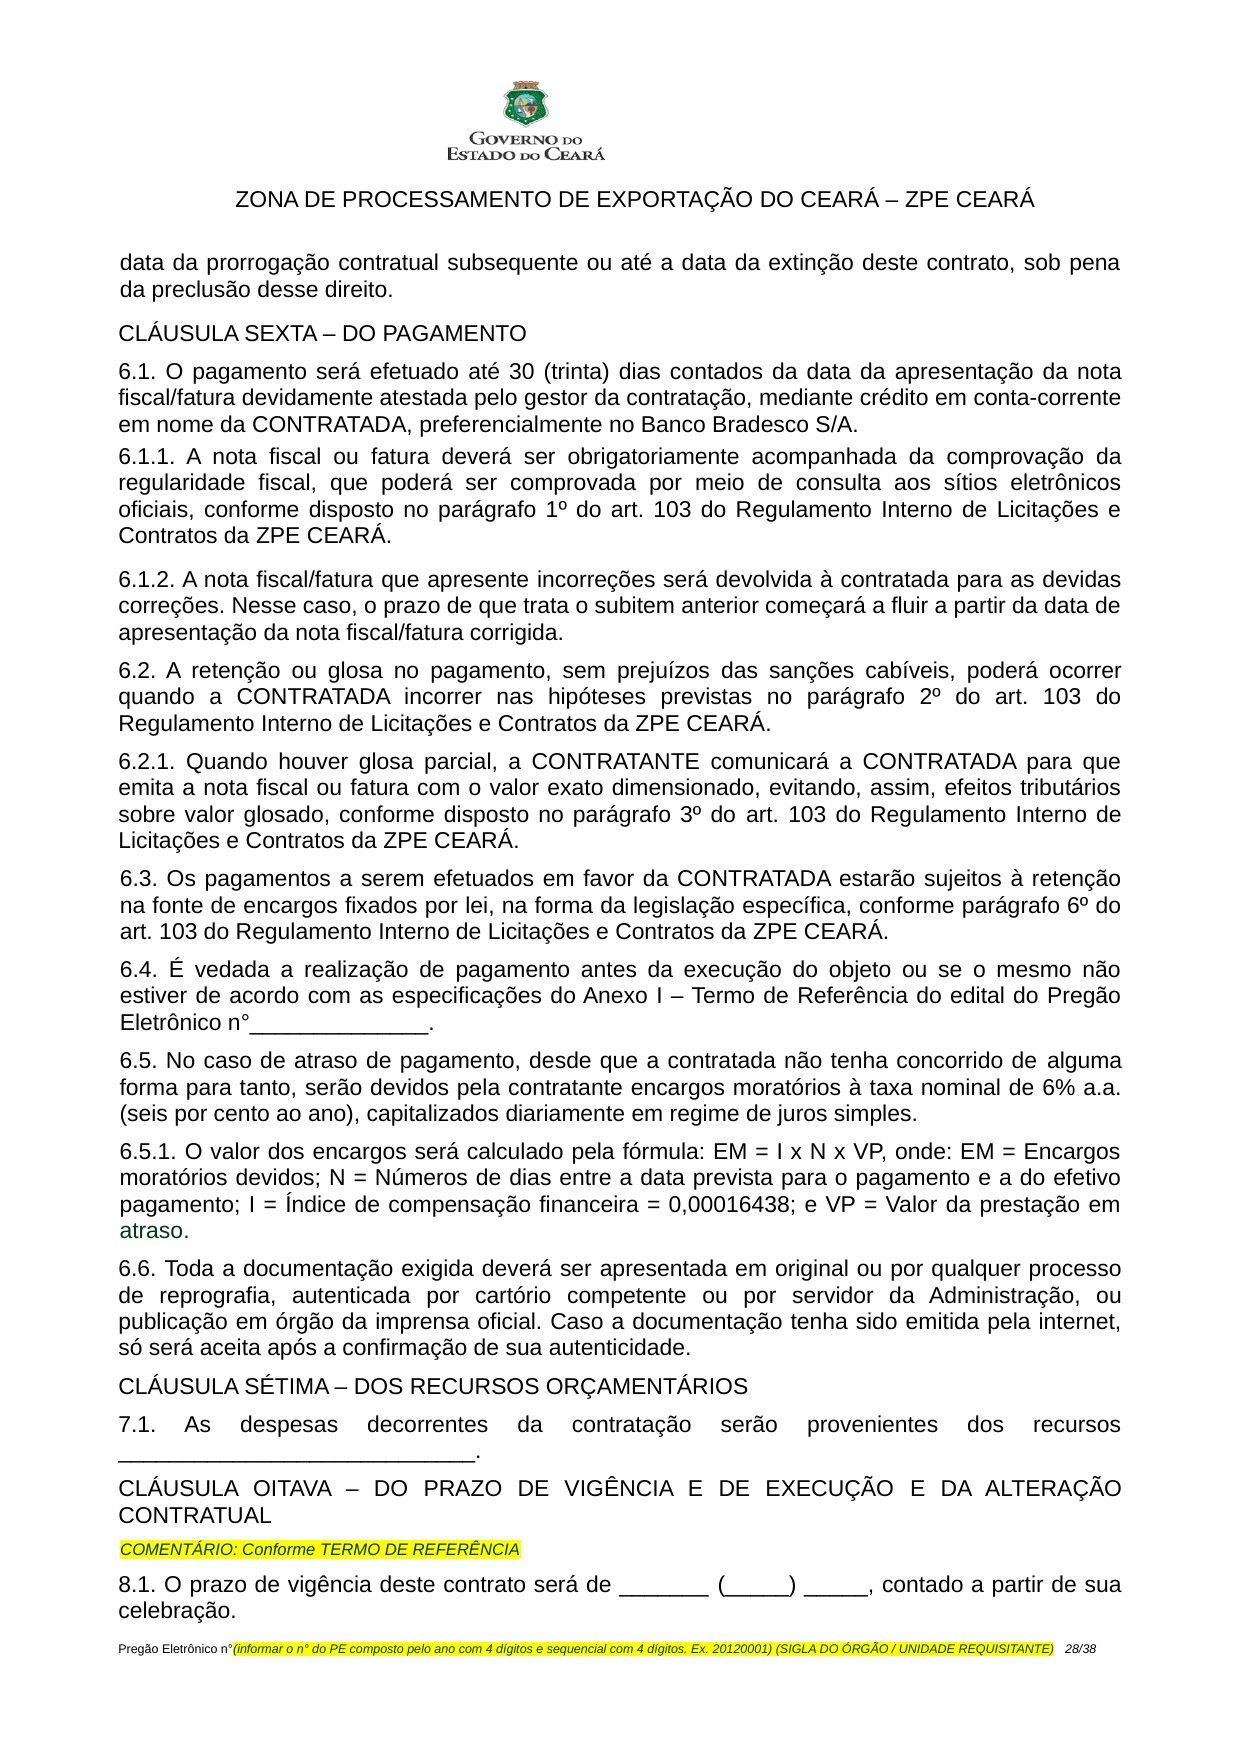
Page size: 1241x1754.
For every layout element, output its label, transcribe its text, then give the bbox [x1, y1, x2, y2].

text CLÁUSULA OITAVA – DO PRAZO DE VIGÊNCIA E DE EXECUÇÃO E DA ALTERAÇÃO CONTRATUAL [118, 1475, 1122, 1528]
text 6.6. Toda a documentação exigida deverá ser apresentada em original ou por qualquer processo de reprografia, autenticada por cartório competente ou por servidor da Administração, ou publicação em órgão da imprensa oficial. Caso a documentação tenha sido emitida pela internet, só será aceita após a confirmação de sua autenticidade. [118, 1255, 1122, 1361]
text CLÁUSULA SEXTA – DO PAGAMENTO [118, 320, 1122, 346]
text 6.5.1. O valor dos encargos será calculado pela fórmula: EM = I x N x VP, onde: EM = Encargos moratórios devidos; N = Números de dias entre a data prevista para o pagamento e a do efetivo pagamento; I = Índice de compensação financeira = 0,00016438; e VP = Valor da prestação em atraso. [119, 1138, 1122, 1243]
text 6.2.1. Quando houver glosa parcial, a CONTRATANTE comunicará a CONTRATADA para que emita a nota fiscal ou fatura com o valor exato dimensionado, evitando, assim, efeitos tributários sobre valor glosado, conforme disposto no parágrafo 3º do art. 103 do Regulamento Interno de Licitações e Contratos da ZPE CEARÁ. [118, 748, 1122, 853]
text COMENTÁRIO: Conforme TERMO DE REFERÊNCIA [120, 1540, 1122, 1559]
text 6.5. No caso de atraso de pagamento, desde que a contratada não tenha concorrido de alguma forma para tanto, serão devidos pela contratante encargos moratórios à taxa nominal de 6% a.a. (seis por cento ao ano), capitalizados diariamente em regime de juros simples. [119, 1047, 1122, 1126]
text 8.1. O prazo de vigência deste contrato será de _______ (_____) _____, contado a partir de sua celebração. [118, 1571, 1122, 1624]
text 6.1.1. A nota fiscal ou fatura deverá ser obrigatoriamente acompanhada da comprovação da regularidade fiscal, que poderá ser comprovada por meio de consulta aos sítios eletrônicos oficiais, conforme disposto no parágrafo 1º do art. 103 do Regulamento Interno de Licitações e Contratos da ZPE CEARÁ. [118, 443, 1122, 548]
text 6.1.2. A nota fiscal/fatura que apresente incorreções será devolvida à contratada para as devidas correções. Nesse caso, o prazo de que trata o subitem anterior começará a fluir a partir da data de apresentação da nota fiscal/fatura corrigida. [118, 566, 1122, 645]
text 6.2. A retenção ou glosa no pagamento, sem prejuízos das sanções cabíveis, poderá ocorrer quando a CONTRATADA incorrer nas hipóteses previstas no parágrafo 2º do art. 103 do Regulamento Interno de Licitações e Contratos da ZPE CEARÁ. [118, 657, 1122, 736]
text data da prorrogação contratual subsequente ou até a data da extinção deste contrato, sob pena da preclusão desse direito. [119, 249, 1122, 302]
text 6.3. Os pagamentos a serem efetuados em favor da CONTRATADA estarão sujeitos à retenção na fonte de encargos fixados por lei, na forma da legislação específica, conforme parágrafo 6º do art. 103 do Regulamento Interno de Licitações e Contratos da ZPE CEARÁ. [119, 865, 1122, 944]
text 6.4. É vedada a realização de pagamento antes da execução do objeto ou se o mesmo não estiver de acordo com as especificações do Anexo I – Termo de Referência do edital do Pregão Eletrônico n°______________. [119, 956, 1122, 1035]
text 6.1. O pagamento será efetuado até 30 (trinta) dias contados da data da apresentação da nota fiscal/fatura devidamente atestada pelo gestor da contratação, mediante crédito em conta-corrente em nome da CONTRATADA, preferencialmente no Banco Bradesco S/A. [118, 358, 1122, 437]
text CLÁUSULA SÉTIMA – DOS RECURSOS ORÇAMENTÁRIOS [118, 1373, 1122, 1399]
text 7.1. As despesas decorrentes da contratação serão provenientes dos recursos ____________________________. [118, 1411, 1122, 1463]
